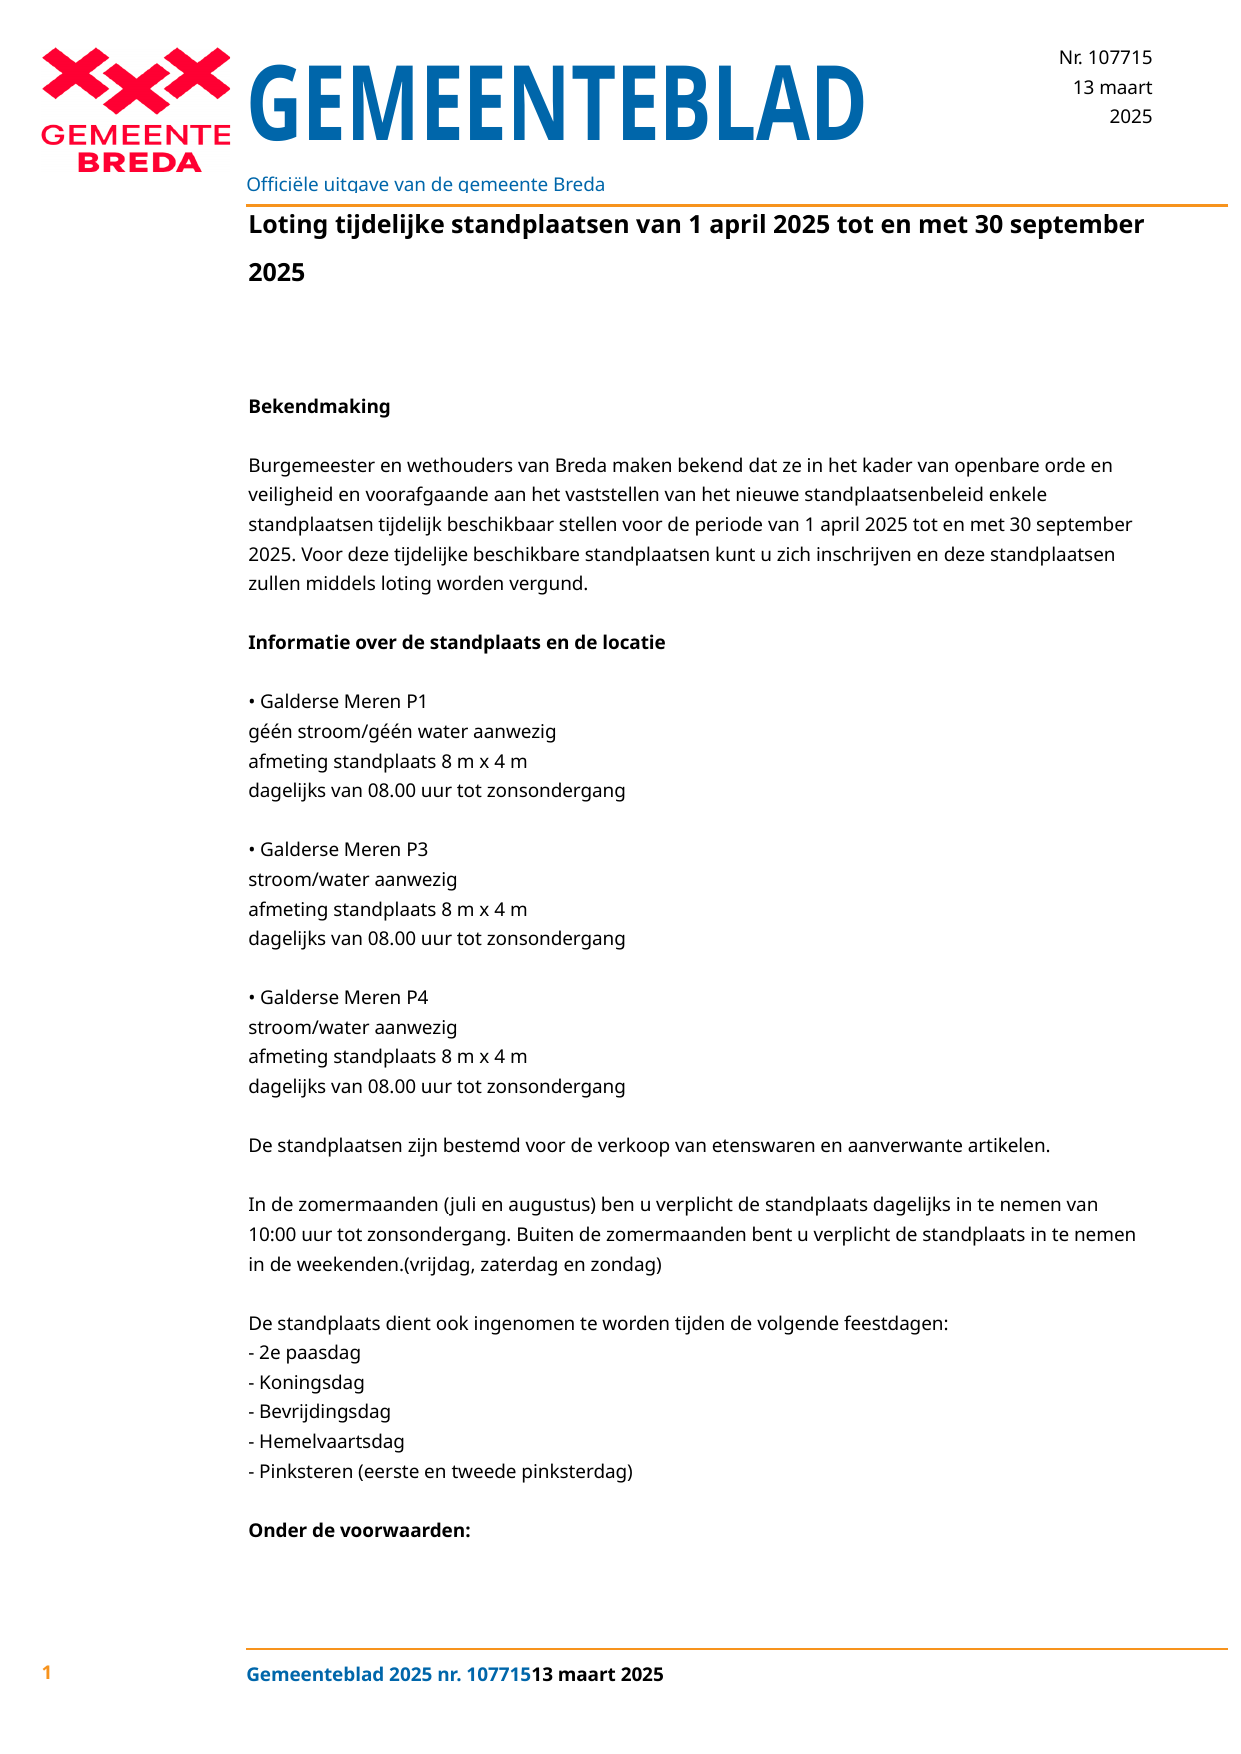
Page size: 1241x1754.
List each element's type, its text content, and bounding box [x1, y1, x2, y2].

text - Hemelvaartsdag [248, 1428, 1152, 1454]
text Informatie over de standplaats en de locatie [248, 629, 1152, 655]
text De standplaats dient ook ingenomen te worden tijden de volgende feestdagen: [248, 1310, 1152, 1336]
text afmeting standplaats 8 m x 4 m [248, 896, 1152, 922]
text stroom/water aanwezig [248, 866, 1152, 892]
text dagelijks van 08.00 uur tot zonsondergang [248, 925, 1152, 951]
text Loting tijdelijke standplaatsen van 1 april 2025 tot en met 30 september 2025 [248, 207, 1152, 288]
text dagelijks van 08.00 uur tot zonsondergang [248, 777, 1152, 803]
text Burgemeester en wethouders van Breda maken bekend dat ze in het kader van openbare orde en veiligheid en voorafgaande aan het vaststellen van het nieuwe standplaatsenbeleid enkele standplaatsen tijdelijk beschikbaar stellen voor de periode van 1 april 2025 tot en met 30 september 2025. Voor deze tijdelijke beschikbare standplaatsen kunt u zich inschrijven en deze standplaatsen zullen middels loting worden vergund. [248, 452, 1152, 596]
text • Galderse Meren P1 [248, 689, 1152, 714]
text - Bevrijdingsdag [248, 1399, 1152, 1424]
text - 2e paasdag [248, 1339, 1152, 1365]
text Onder de voorwaarden: [248, 1517, 1152, 1543]
text • Galderse Meren P3 [248, 837, 1152, 862]
text - Pinksteren (eerste en tweede pinksterdag) [248, 1458, 1152, 1484]
text De standplaatsen zijn bestemd voor de verkoop van etenswaren en aanverwante artikelen. [248, 1132, 1152, 1158]
text • Galderse Meren P4 [248, 984, 1152, 1010]
text stroom/water aanwezig [248, 1014, 1152, 1040]
text - Koningsdag [248, 1369, 1152, 1395]
text afmeting standplaats 8 m x 4 m [248, 748, 1152, 774]
text Bekendmaking [248, 393, 1152, 419]
text afmeting standplaats 8 m x 4 m [248, 1044, 1152, 1069]
text géén stroom/géén water aanwezig [248, 718, 1152, 744]
picture [41, 47, 231, 172]
text In de zomermaanden (juli en augustus) ben u verplicht de standplaats dagelijks in te nemen van 10:00 uur tot zonsondergang. Buiten de zomermaanden bent u verplicht de standplaats in te nemen in de weekenden.(vrijdag, zaterdag en zondag) [248, 1192, 1152, 1277]
text dagelijks van 08.00 uur tot zonsondergang [248, 1073, 1152, 1099]
